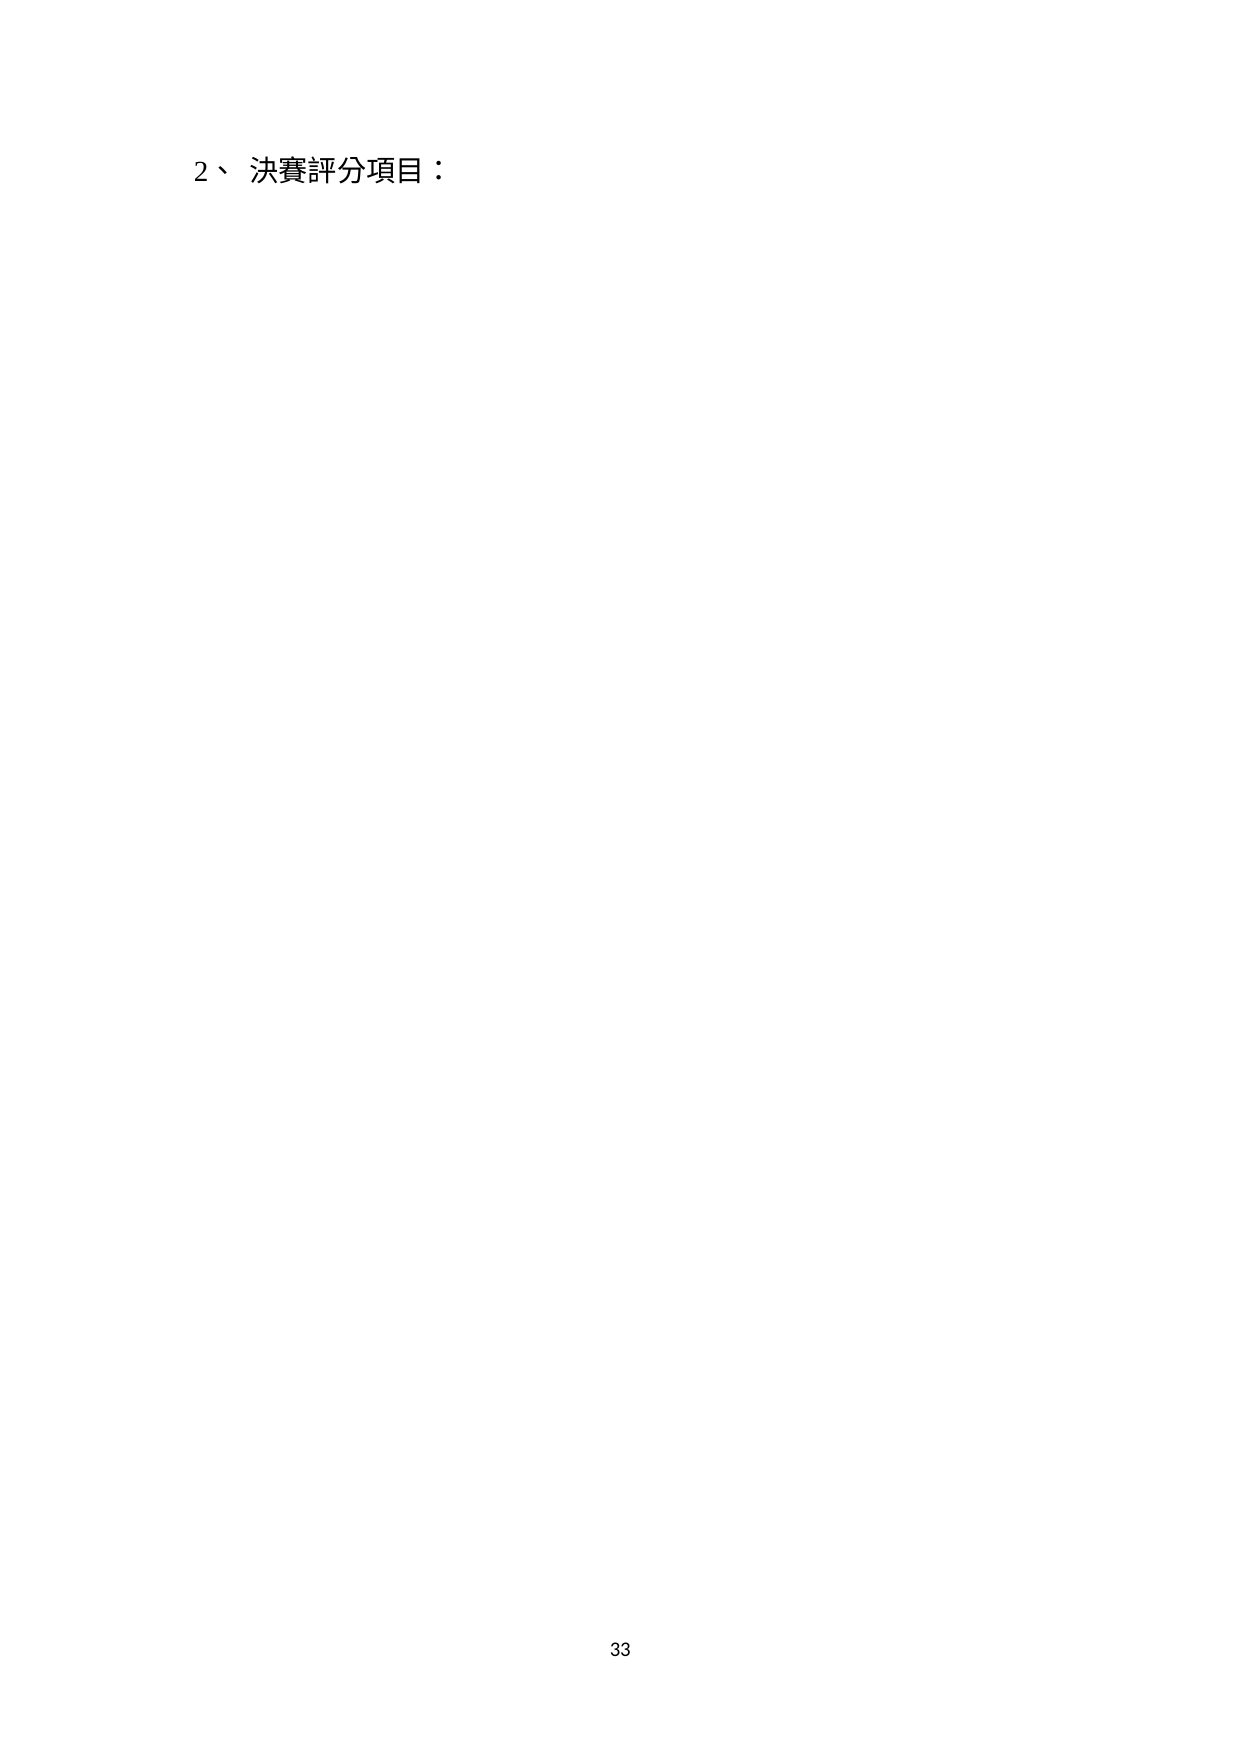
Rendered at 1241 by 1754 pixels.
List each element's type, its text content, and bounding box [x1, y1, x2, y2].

list 決賽評分項目： [194, 127, 1122, 189]
